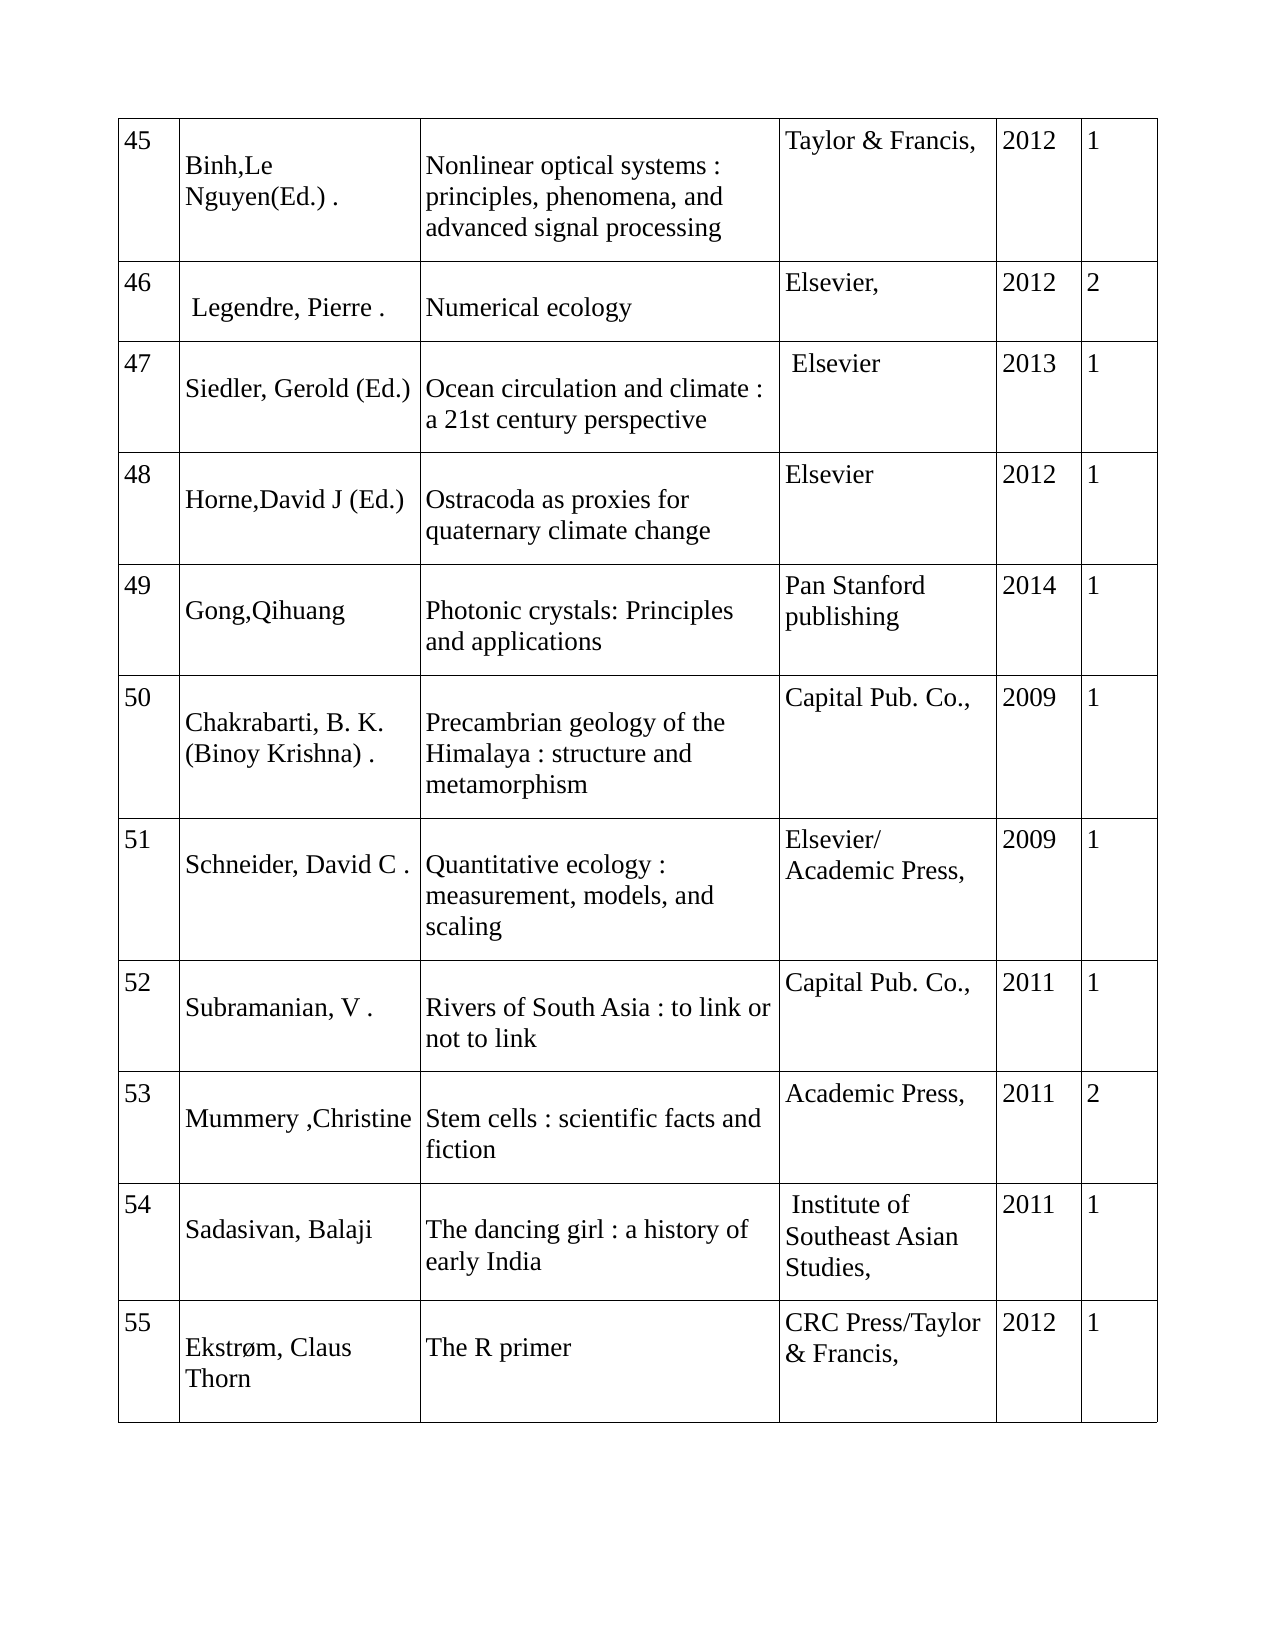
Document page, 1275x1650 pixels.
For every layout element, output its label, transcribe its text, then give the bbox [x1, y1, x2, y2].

table_cell Sadasivan, Balaji [180, 1184, 420, 1300]
table_cell 54 [119, 1184, 179, 1300]
table_cell Elsevier/Academic Press, [780, 819, 996, 960]
table_cell Horne,David J (Ed.) [180, 453, 420, 563]
table_cell Binh,Le Nguyen(Ed.) . [180, 119, 420, 261]
table_cell Stem cells : scientific facts and fiction [421, 1072, 779, 1183]
table_cell 1 [1082, 819, 1157, 960]
table_cell 1 [1082, 961, 1157, 1071]
table_cell 2009 [997, 819, 1081, 960]
table_cell 1 [1082, 676, 1157, 817]
table_cell CRC Press/Taylor & Francis, [780, 1301, 996, 1422]
table_cell Mummery ,Christine [180, 1072, 420, 1183]
table_cell Schneider, David C . [180, 819, 420, 960]
table_cell Ekstrøm, Claus Thorn [180, 1301, 420, 1422]
table_cell Precambrian geology of the Himalaya : structure and metamorphism [421, 676, 779, 817]
table_cell Nonlinear optical systems : principles, phenomena, and advanced signal processing [421, 119, 779, 261]
table_cell Siedler, Gerold (Ed.) [180, 342, 420, 452]
table_cell Gong,Qihuang [180, 565, 420, 675]
table_cell 55 [119, 1301, 179, 1422]
table_cell Chakrabarti, B. K. (Binoy Krishna) . [180, 676, 420, 817]
table_cell The R primer [421, 1301, 779, 1422]
table_cell 50 [119, 676, 179, 817]
table_cell 2011 [997, 1072, 1081, 1183]
table_cell Quantitative ecology : measurement, models, and scaling [421, 819, 779, 960]
table_cell Legendre, Pierre . [180, 262, 420, 341]
table_cell 2 [1082, 1072, 1157, 1183]
table_cell 2012 [997, 119, 1081, 261]
table_cell Numerical ecology [421, 262, 779, 341]
table_cell 1 [1082, 119, 1157, 261]
table_cell Academic Press, [780, 1072, 996, 1183]
table_cell Institute of Southeast Asian Studies, [780, 1184, 996, 1300]
table_cell Ostracoda as proxies for quaternary climate change [421, 453, 779, 563]
table_cell 1 [1082, 1301, 1157, 1422]
table_cell 52 [119, 961, 179, 1071]
table_cell The dancing girl : a history of early India [421, 1184, 779, 1300]
table_cell 1 [1082, 565, 1157, 675]
table_cell 2014 [997, 565, 1081, 675]
table_cell Photonic crystals: Principles and applications [421, 565, 779, 675]
table_cell Elsevier, [780, 262, 996, 341]
table_cell 2009 [997, 676, 1081, 817]
table_cell Rivers of South Asia : to link or not to link [421, 961, 779, 1071]
table_cell Capital Pub. Co., [780, 676, 996, 817]
table_cell 1 [1082, 453, 1157, 563]
table_cell 53 [119, 1072, 179, 1183]
table_cell 1 [1082, 342, 1157, 452]
table_cell 46 [119, 262, 179, 341]
table_cell Elsevier [780, 342, 996, 452]
table_cell 49 [119, 565, 179, 675]
table_cell 2012 [997, 453, 1081, 563]
table_cell 2011 [997, 1184, 1081, 1300]
table_cell Elsevier [780, 453, 996, 563]
table_cell 45 [119, 119, 179, 261]
table_cell 48 [119, 453, 179, 563]
table_cell 1 [1082, 1184, 1157, 1300]
table_cell 2012 [997, 262, 1081, 341]
table_cell 47 [119, 342, 179, 452]
table_cell 2 [1082, 262, 1157, 341]
table_cell Ocean circulation and climate : a 21st century perspective [421, 342, 779, 452]
table_cell Capital Pub. Co., [780, 961, 996, 1071]
table_cell 2011 [997, 961, 1081, 1071]
table_cell 51 [119, 819, 179, 960]
table_cell 2012 [997, 1301, 1081, 1422]
table_cell Pan Stanford publishing [780, 565, 996, 675]
table_cell Taylor & Francis, [780, 119, 996, 261]
table_cell 2013 [997, 342, 1081, 452]
table_cell Subramanian, V . [180, 961, 420, 1071]
